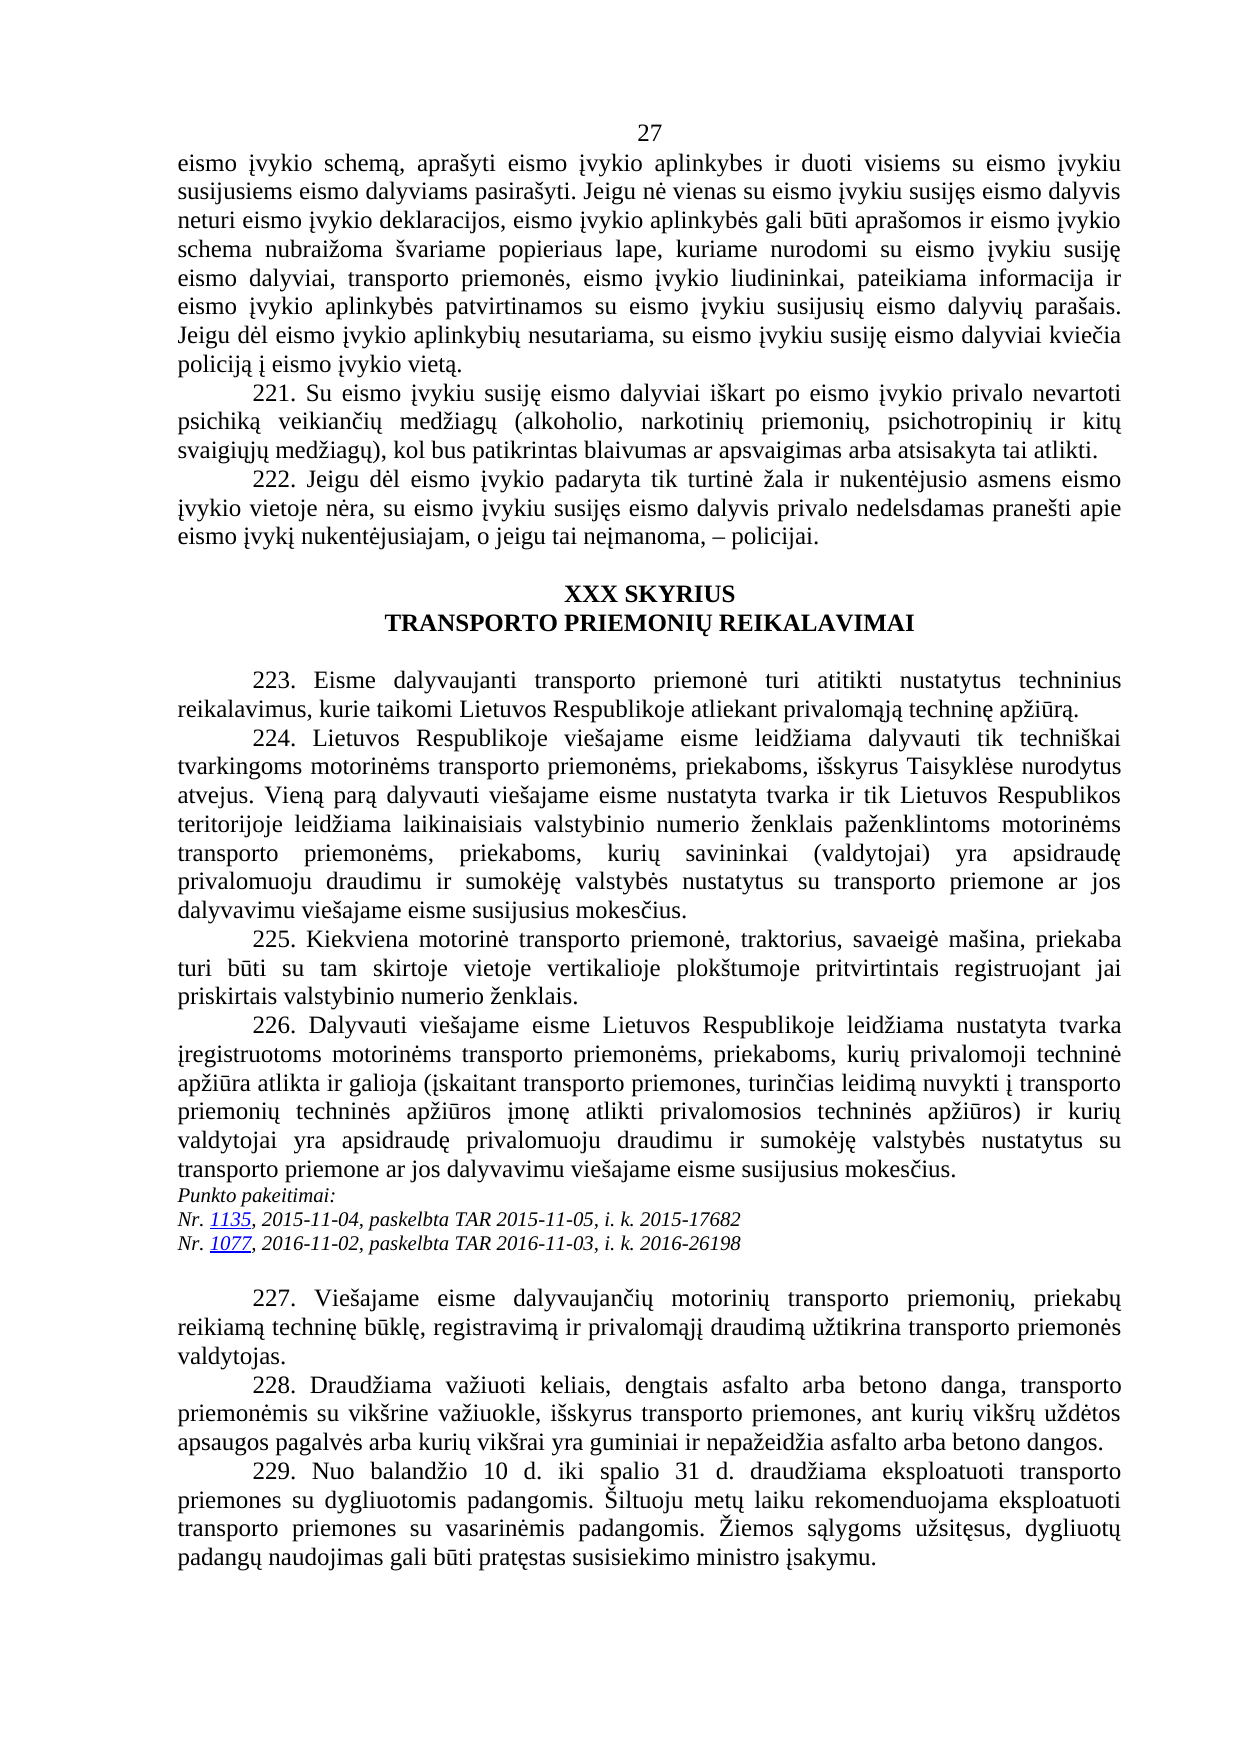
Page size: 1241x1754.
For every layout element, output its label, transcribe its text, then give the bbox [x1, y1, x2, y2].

text 221. Su eismo įvykiu susiję eismo dalyviai iškart po eismo įvykio privalo nevartoti psichiką veikiančių medžiagų (alkoholio, narkotinių priemonių, psichotropinių ir kitų svaigiųjų medžiagų), kol bus patikrintas blaivumas ar apsvaigimas arba atsisakyta tai atlikti. [177, 378, 1122, 464]
text eismo įvykio schemą, aprašyti eismo įvykio aplinkybes ir duoti visiems su eismo įvykiu susijusiems eismo dalyviams pasirašyti. Jeigu nė vienas su eismo įvykiu susijęs eismo dalyvis neturi eismo įvykio deklaracijos, eismo įvykio aplinkybės gali būti aprašomos ir eismo įvykio schema nubraižoma švariame popieriaus lape, kuriame nurodomi su eismo įvykiu susiję eismo dalyviai, transporto priemonės, eismo įvykio liudininkai, pateikiama informacija ir eismo įvykio aplinkybės patvirtinamos su eismo įvykiu susijusių eismo dalyvių parašais. Jeigu dėl eismo įvykio aplinkybių nesutariama, su eismo įvykiu susiję eismo dalyviai kviečia policiją į eismo įvykio vietą. [177, 148, 1122, 378]
text 222. Jeigu dėl eismo įvykio padaryta tik turtinė žala ir nukentėjusio asmens eismo įvykio vietoje nėra, su eismo įvykiu susijęs eismo dalyvis privalo nedelsdamas pranešti apie eismo įvykį nukentėjusiajam, o jeigu tai neįmanoma, – policijai. [177, 464, 1122, 550]
text 226. Dalyvauti viešajame eisme Lietuvos Respublikoje leidžiama nustatyta tvarka įregistruotoms motorinėms transporto priemonėms, priekaboms, kurių privalomoji techninė apžiūra atlikta ir galioja (įskaitant transporto priemones, turinčias leidimą nuvykti į transporto priemonių techninės apžiūros įmonę atlikti privalomosios techninės apžiūros) ir kurių valdytojai yra apsidraudę privalomuoju draudimu ir sumokėję valstybės nustatytus su transporto priemone ar jos dalyvavimu viešajame eisme susijusius mokesčius. [177, 1010, 1122, 1183]
text XXX SKYRIUS [177, 579, 1122, 608]
text 223. Eisme dalyvaujanti transporto priemonė turi atitikti nustatytus techninius reikalavimus, kurie taikomi Lietuvos Respublikoje atliekant privalomąją techninę apžiūrą. [177, 665, 1122, 723]
text 225. Kiekviena motorinė transporto priemonė, traktorius, savaeigė mašina, priekaba turi būti su tam skirtoje vietoje vertikalioje plokštumoje pritvirtintais registruojant jai priskirtais valstybinio numerio ženklais. [177, 924, 1122, 1010]
text 228. Draudžiama važiuoti keliais, dengtais asfalto arba betono danga, transporto priemonėmis su vikšrine važiuokle, išskyrus transporto priemones, ant kurių vikšrų uždėtos apsaugos pagalvės arba kurių vikšrai yra guminiai ir nepažeidžia asfalto arba betono dangos. [177, 1370, 1122, 1456]
text 227. Viešajame eisme dalyvaujančių motorinių transporto priemonių, priekabų reikiamą techninę būklę, registravimą ir privalomąjį draudimą užtikrina transporto priemonės valdytojas. [177, 1283, 1122, 1370]
text TRANSPORTO PRIEMONIŲ REIKALAVIMAI [177, 608, 1122, 636]
text 224. Lietuvos Respublikoje viešajame eisme leidžiama dalyvauti tik techniškai tvarkingoms motorinėms transporto priemonėms, priekaboms, išskyrus Taisyklėse nurodytus atvejus. Vieną parą dalyvauti viešajame eisme nustatyta tvarka ir tik Lietuvos Respublikos teritorijoje leidžiama laikinaisiais valstybinio numerio ženklais paženklintoms motorinėms transporto priemonėms, priekaboms, kurių savininkai (valdytojai) yra apsidraudę privalomuoju draudimu ir sumokėję valstybės nustatytus su transporto priemone ar jos dalyvavimu viešajame eisme susijusius mokesčius. [177, 723, 1122, 924]
text Nr. 1077, 2016-11-02, paskelbta TAR 2016-11-03, i. k. 2016-26198 [177, 1231, 1122, 1255]
text Nr. 1135, 2015-11-04, paskelbta TAR 2015-11-05, i. k. 2015-17682 [177, 1207, 1122, 1231]
text Punkto pakeitimai: [177, 1183, 1122, 1207]
text 229. Nuo balandžio 10 d. iki spalio 31 d. draudžiama eksploatuoti transporto priemones su dygliuotomis padangomis. Šiltuoju metų laiku rekomenduojama eksploatuoti transporto priemones su vasarinėmis padangomis. Žiemos sąlygoms užsitęsus, dygliuotų padangų naudojimas gali būti pratęstas susisiekimo ministro įsakymu. [177, 1456, 1122, 1571]
